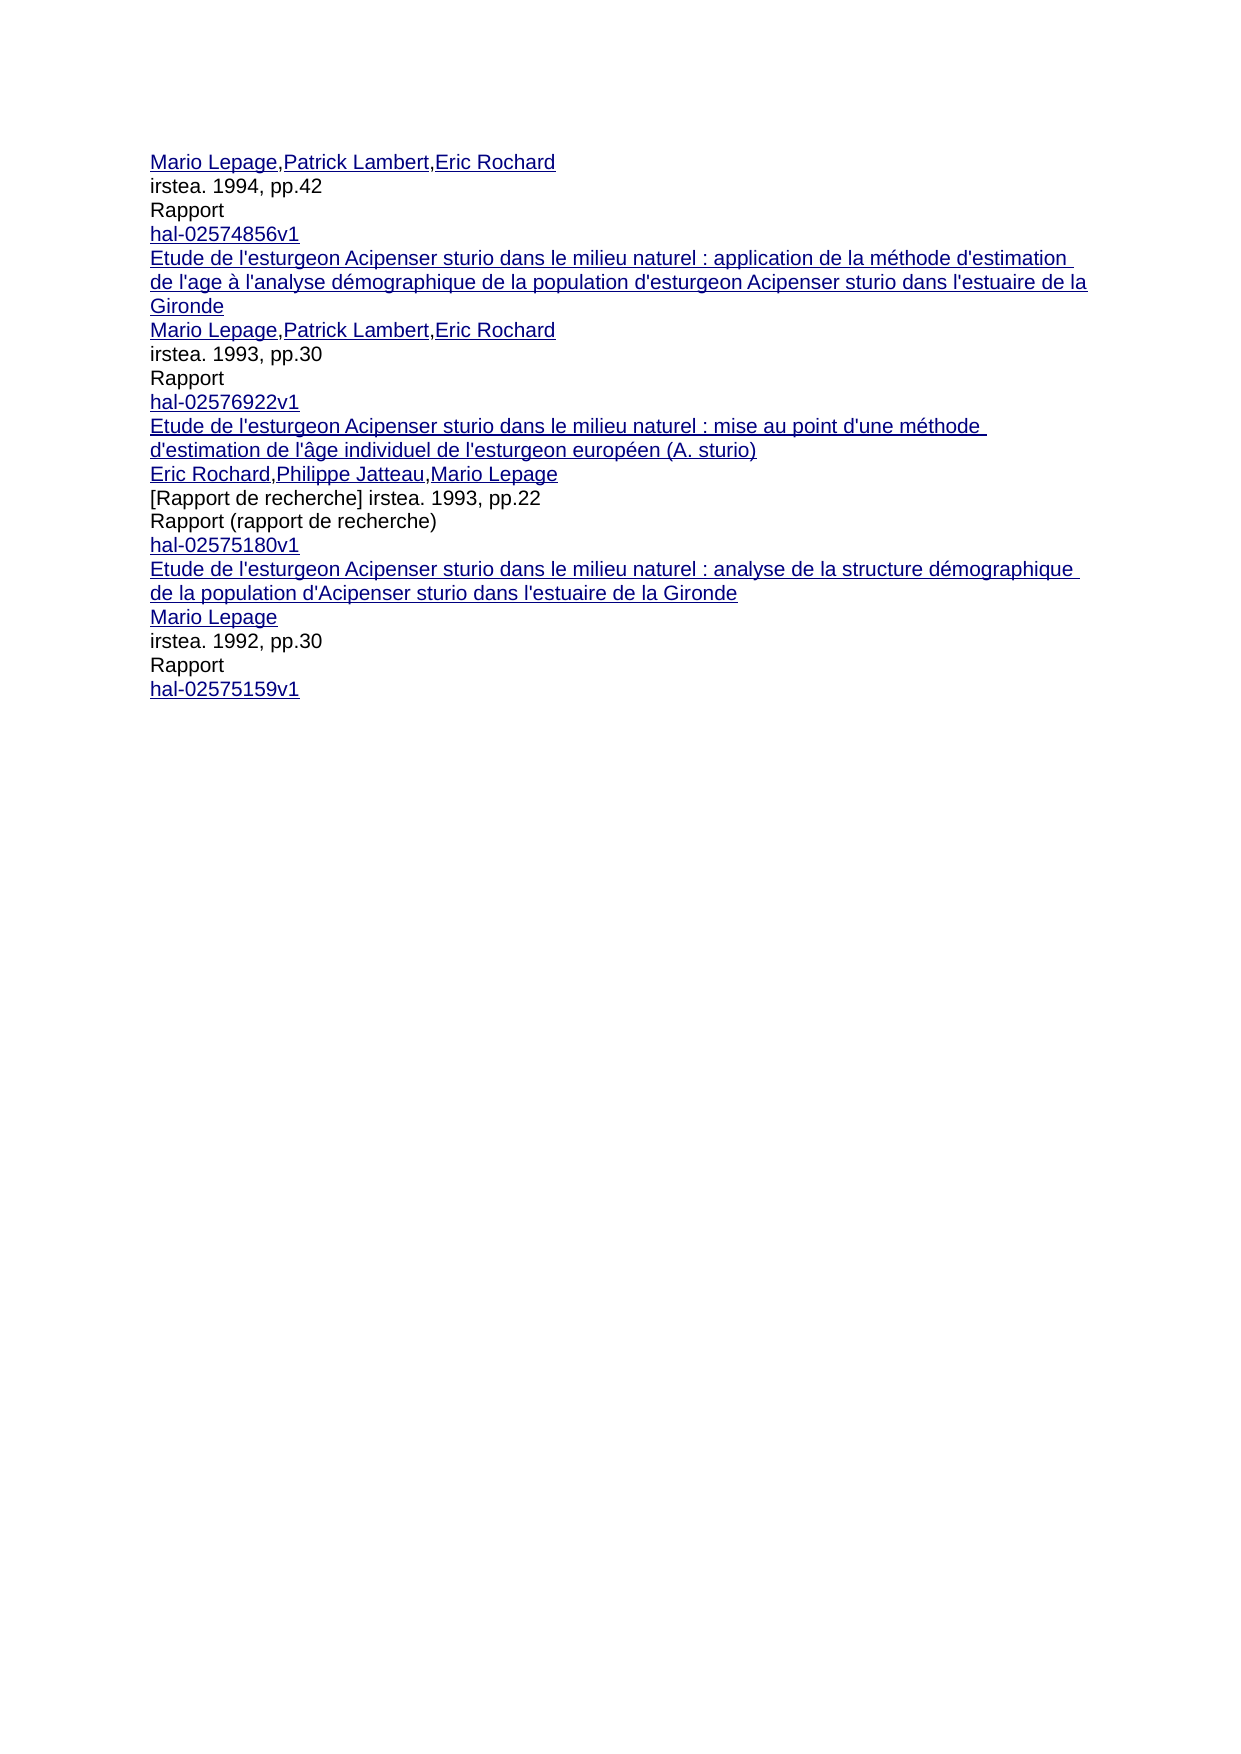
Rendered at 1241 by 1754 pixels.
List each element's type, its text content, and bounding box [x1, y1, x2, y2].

table_cell Etude de l'esturgeon Acipenser sturio dans le milieu naturel : analyse de la structure démographique de la population d'Acipenser sturio dans l'estuaire de la Gironde Mario Lepage irstea. 1992, pp.30 Rapport hal-02575159v1 [150, 557, 1090, 701]
table_cell Etude de l'esturgeon Acipenser sturio dans le milieu naturel : application de la méthode d'estimation de l'age à l'analyse démographique de la population d'esturgeon Acipenser sturio dans l'estuaire de la Gironde Mario Lepage,Patrick Lambert,Eric Rochard irstea. 1993, pp.30 Rapport hal-02576922v1 [150, 246, 1090, 413]
table_cell Mario Lepage,Patrick Lambert,Eric Rochard irstea. 1994, pp.42 Rapport hal-02574856v1 [150, 150, 1090, 246]
table_cell Etude de l'esturgeon Acipenser sturio dans le milieu naturel : mise au point d'une méthode d'estimation de l'âge individuel de l'esturgeon européen (A. sturio) Eric Rochard,Philippe Jatteau,Mario Lepage [Rapport de recherche] irstea. 1993, pp.22 Rapport (rapport de recherche) hal-02575180v1 [150, 414, 1090, 557]
